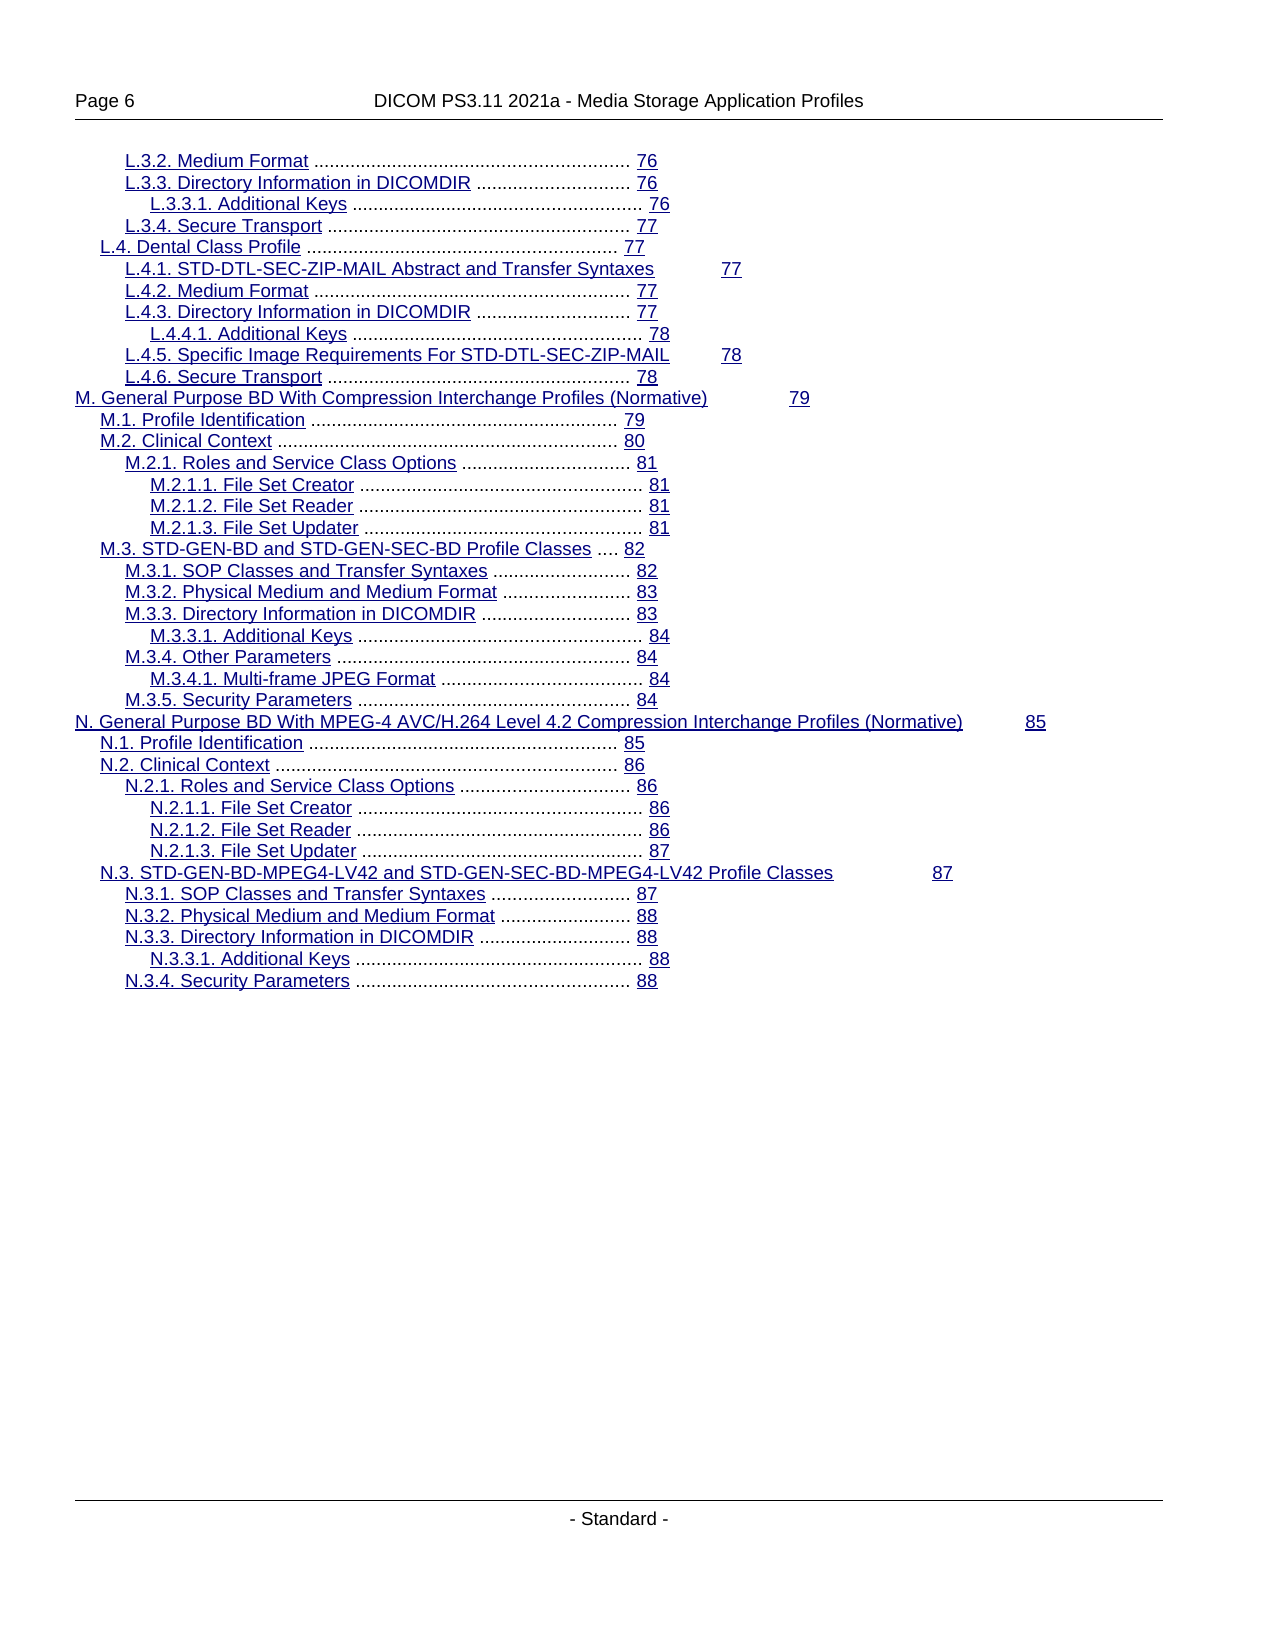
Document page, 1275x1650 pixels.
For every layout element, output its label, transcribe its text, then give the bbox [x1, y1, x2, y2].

text N.2.1. Roles and Service Class Options 0 [125, 775, 1137, 797]
text N.2.1.2. File Set Reader 0 [150, 818, 1137, 840]
text L.4.2. Medium Format 0 [125, 279, 1137, 301]
text N.2.1.3. File Set Updater 0 [150, 840, 1137, 862]
text N.3.4. Security Parameters 0 [125, 969, 1137, 991]
text M.2.1.3. File Set Updater 0 [150, 517, 1137, 538]
text M.3.4. Other Parameters 0 [125, 646, 1137, 667]
text L.3.2. Medium Format 0 [125, 150, 1137, 172]
text L.3.4. Secure Transport 0 [125, 215, 1137, 236]
text M.3.4.1. Multi-frame JPEG Format 0 [150, 667, 1137, 689]
text M.2.1.2. File Set Reader 0 [150, 495, 1137, 517]
text N.3.3.1. Additional Keys 0 [150, 948, 1137, 969]
text M.2.1. Roles and Service Class Options 0 [125, 452, 1137, 473]
text M.3.2. Physical Medium and Medium Format 0 [125, 581, 1137, 603]
text L.3.3.1. Additional Keys 0 [150, 193, 1137, 215]
text L.4.5. Specific Image Requirements For STD-DTL-SEC-ZIP-MAIL 0 [125, 344, 1137, 366]
text M.1. Profile Identification 0 [100, 409, 1137, 430]
text L.4.1. STD-DTL-SEC-ZIP-MAIL Abstract and Transfer Syntaxes 0 [125, 258, 1137, 279]
text N. General Purpose BD With MPEG-4 AVC/H.264 Level 4.2 Compression Interchange Profiles (Normative) 0 [75, 711, 1137, 732]
text M.3.3. Directory Information in DICOMDIR 0 [125, 603, 1137, 624]
text M.3.5. Security Parameters 0 [125, 689, 1137, 711]
text M. General Purpose BD With Compression Interchange Profiles (Normative) 0 [75, 387, 1137, 409]
text L.4. Dental Class Profile 0 [100, 236, 1137, 258]
text N.1. Profile Identification 0 [100, 732, 1137, 754]
text M.3. STD-GEN-BD and STD-GEN-SEC-BD Profile Classes 0 [100, 538, 1137, 560]
text N.2.1.1. File Set Creator 0 [150, 797, 1137, 818]
text N.3.3. Directory Information in DICOMDIR 0 [125, 926, 1137, 948]
text N.2. Clinical Context 0 [100, 754, 1137, 775]
text M.2.1.1. File Set Creator 0 [150, 473, 1137, 495]
text N.3.1. SOP Classes and Transfer Syntaxes 0 [125, 883, 1137, 905]
text L.3.3. Directory Information in DICOMDIR 0 [125, 172, 1137, 193]
text L.4.6. Secure Transport 0 [125, 366, 1137, 387]
text M.3.3.1. Additional Keys 0 [150, 624, 1137, 646]
text M.3.1. SOP Classes and Transfer Syntaxes 0 [125, 560, 1137, 581]
text M.2. Clinical Context 0 [100, 430, 1137, 452]
text L.4.4.1. Additional Keys 0 [150, 322, 1137, 344]
text N.3.2. Physical Medium and Medium Format 0 [125, 905, 1137, 926]
text N.3. STD-GEN-BD-MPEG4-LV42 and STD-GEN-SEC-BD-MPEG4-LV42 Profile Classes 0 [100, 862, 1137, 883]
text L.4.3. Directory Information in DICOMDIR 0 [125, 301, 1137, 322]
